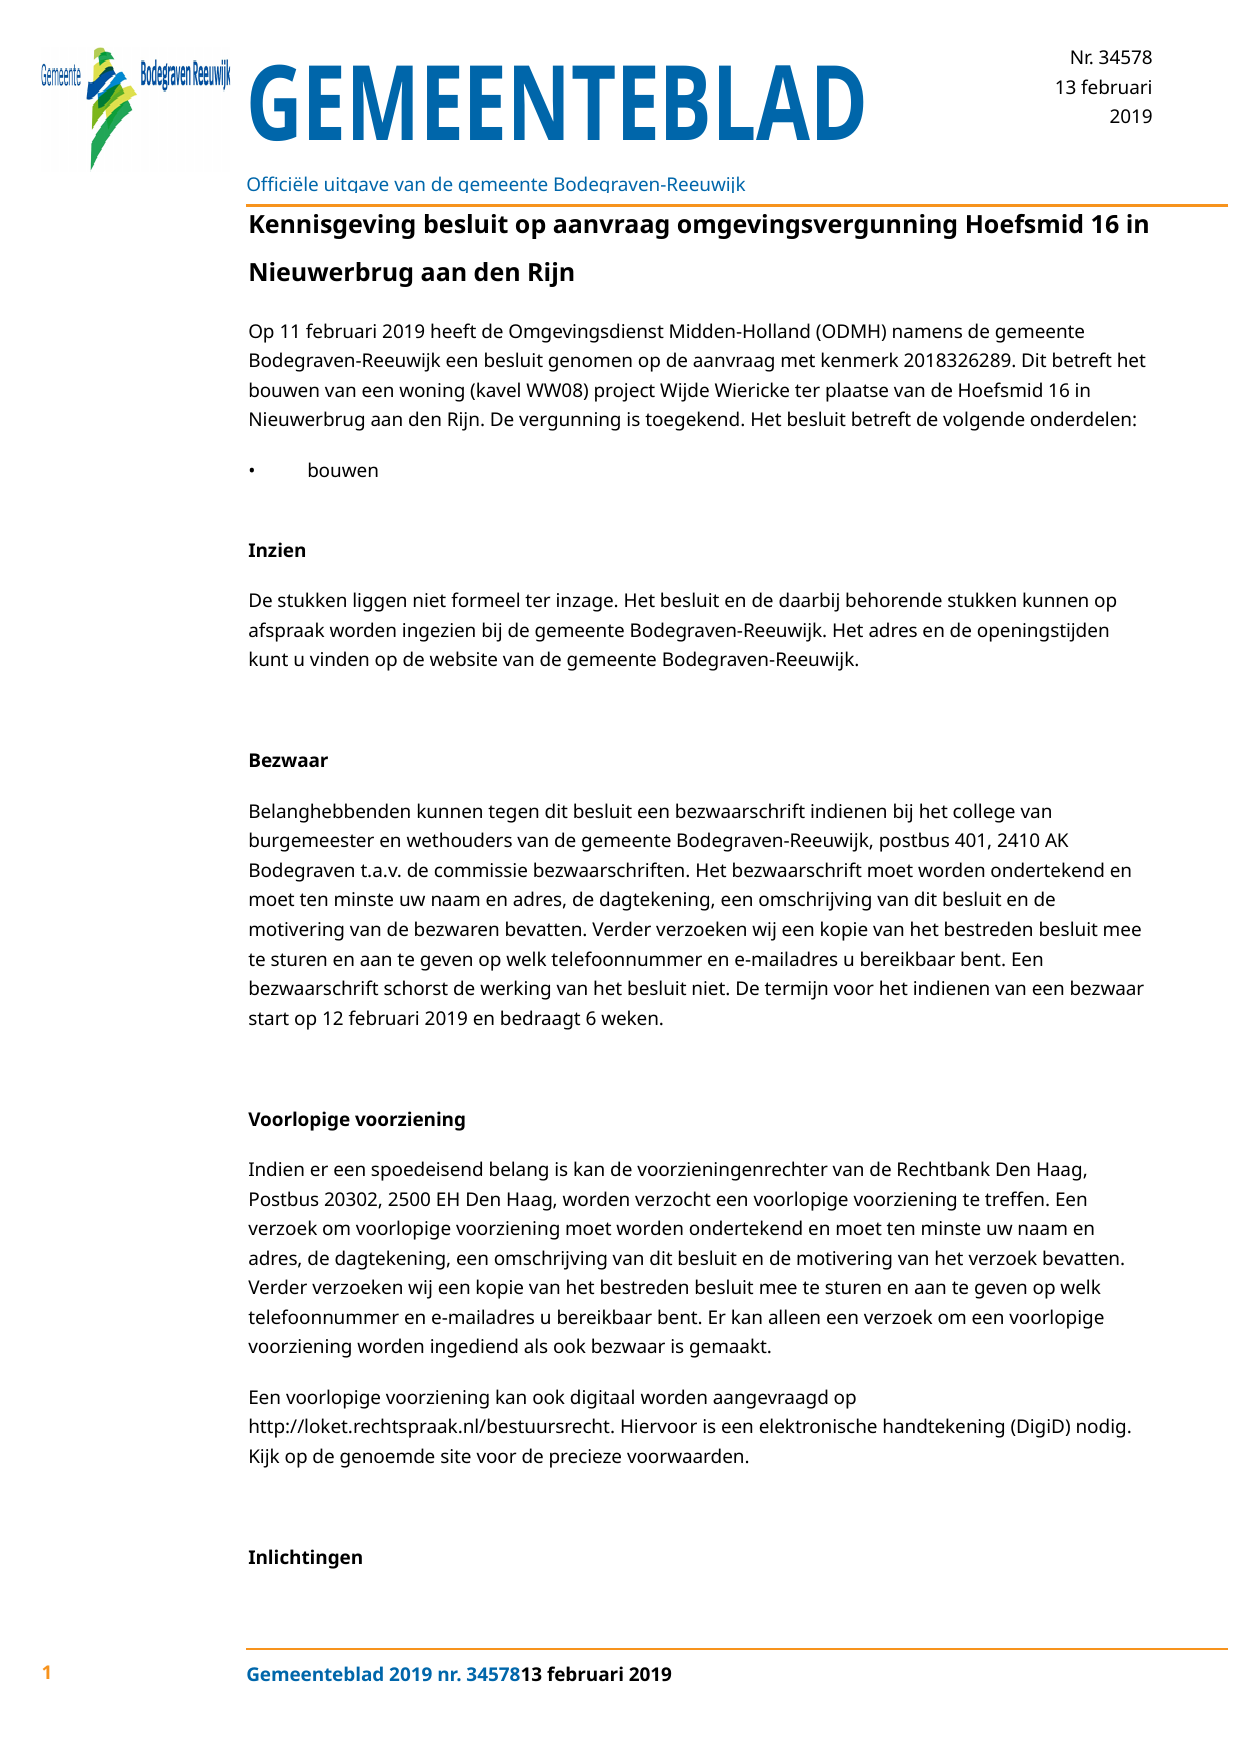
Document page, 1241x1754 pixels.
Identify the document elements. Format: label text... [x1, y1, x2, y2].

text Inzien [248, 537, 1152, 563]
text Voorlopige voorziening [248, 1106, 1152, 1132]
text Bezwaar [248, 747, 1152, 773]
text Inlichtingen [248, 1544, 1152, 1570]
list bouwen [248, 457, 1152, 483]
text Op 11 februari 2019 heeft de Omgevingsdienst Midden-Holland (ODMH) namens de gemeente Bodegraven-Reeuwijk een besluit genomen op de aanvraag met kenmerk 2018326289. Dit betreft het bouwen van een woning (kavel WW08) project Wijde Wiericke ter plaatse van de Hoefsmid 16 in Nieuwerbrug aan den Rijn. De vergunning is toegekend. Het besluit betreft de volgende onderdelen: [248, 318, 1152, 432]
text De stukken liggen niet formeel ter inzage. Het besluit en de daarbij behorende stukken kunnen op afspraak worden ingezien bij de gemeente Bodegraven-Reeuwijk. Het adres en de openingstijden kunt u vinden op de website van de gemeente Bodegraven-Reeuwijk. [248, 587, 1152, 672]
picture [41, 47, 231, 172]
text Een voorlopige voorziening kan ook digitaal worden aangevraagd op http://loket.rechtspraak.nl/bestuursrecht. Hiervoor is een elektronische handtekening (DigiD) nodig. Kijk op de genoemde site voor de precieze voorwaarden. [248, 1384, 1152, 1469]
text Kennisgeving besluit op aanvraag omgevingsvergunning Hoefsmid 16 in Nieuwerbrug aan den Rijn [248, 207, 1152, 288]
text Indien er een spoedeisend belang is kan de voorzieningenrechter van de Rechtbank Den Haag, Postbus 20302, 2500 EH Den Haag, worden verzocht een voorlopige voorziening te treffen. Een verzoek om voorlopige voorziening moet worden ondertekend en moet ten minste uw naam en adres, de dagtekening, een omschrijving van dit besluit en de motivering van het verzoek bevatten. Verder verzoeken wij een kopie van het bestreden besluit mee te sturen en aan te geven op welk telefoonnummer en e-mailadres u bereikbaar bent. Er kan alleen een verzoek om een voorlopige voorziening worden ingediend als ook bezwaar is gemaakt. [248, 1156, 1152, 1359]
text Belanghebbenden kunnen tegen dit besluit een bezwaarschrift indienen bij het college van burgemeester en wethouders van de gemeente Bodegraven-Reeuwijk, postbus 401, 2410 AK Bodegraven t.a.v. de commissie bezwaarschriften. Het bezwaarschrift moet worden ondertekend en moet ten minste uw naam en adres, de dagtekening, een omschrijving van dit besluit en de motivering van de bezwaren bevatten. Verder verzoeken wij een kopie van het bestreden besluit mee te sturen en aan te geven op welk telefoonnummer en e-mailadres u bereikbaar bent. Een bezwaarschrift schorst de werking van het besluit niet. De termijn voor het indienen van een bezwaar start op 12 februari 2019 en bedraagt 6 weken. [248, 798, 1152, 1031]
